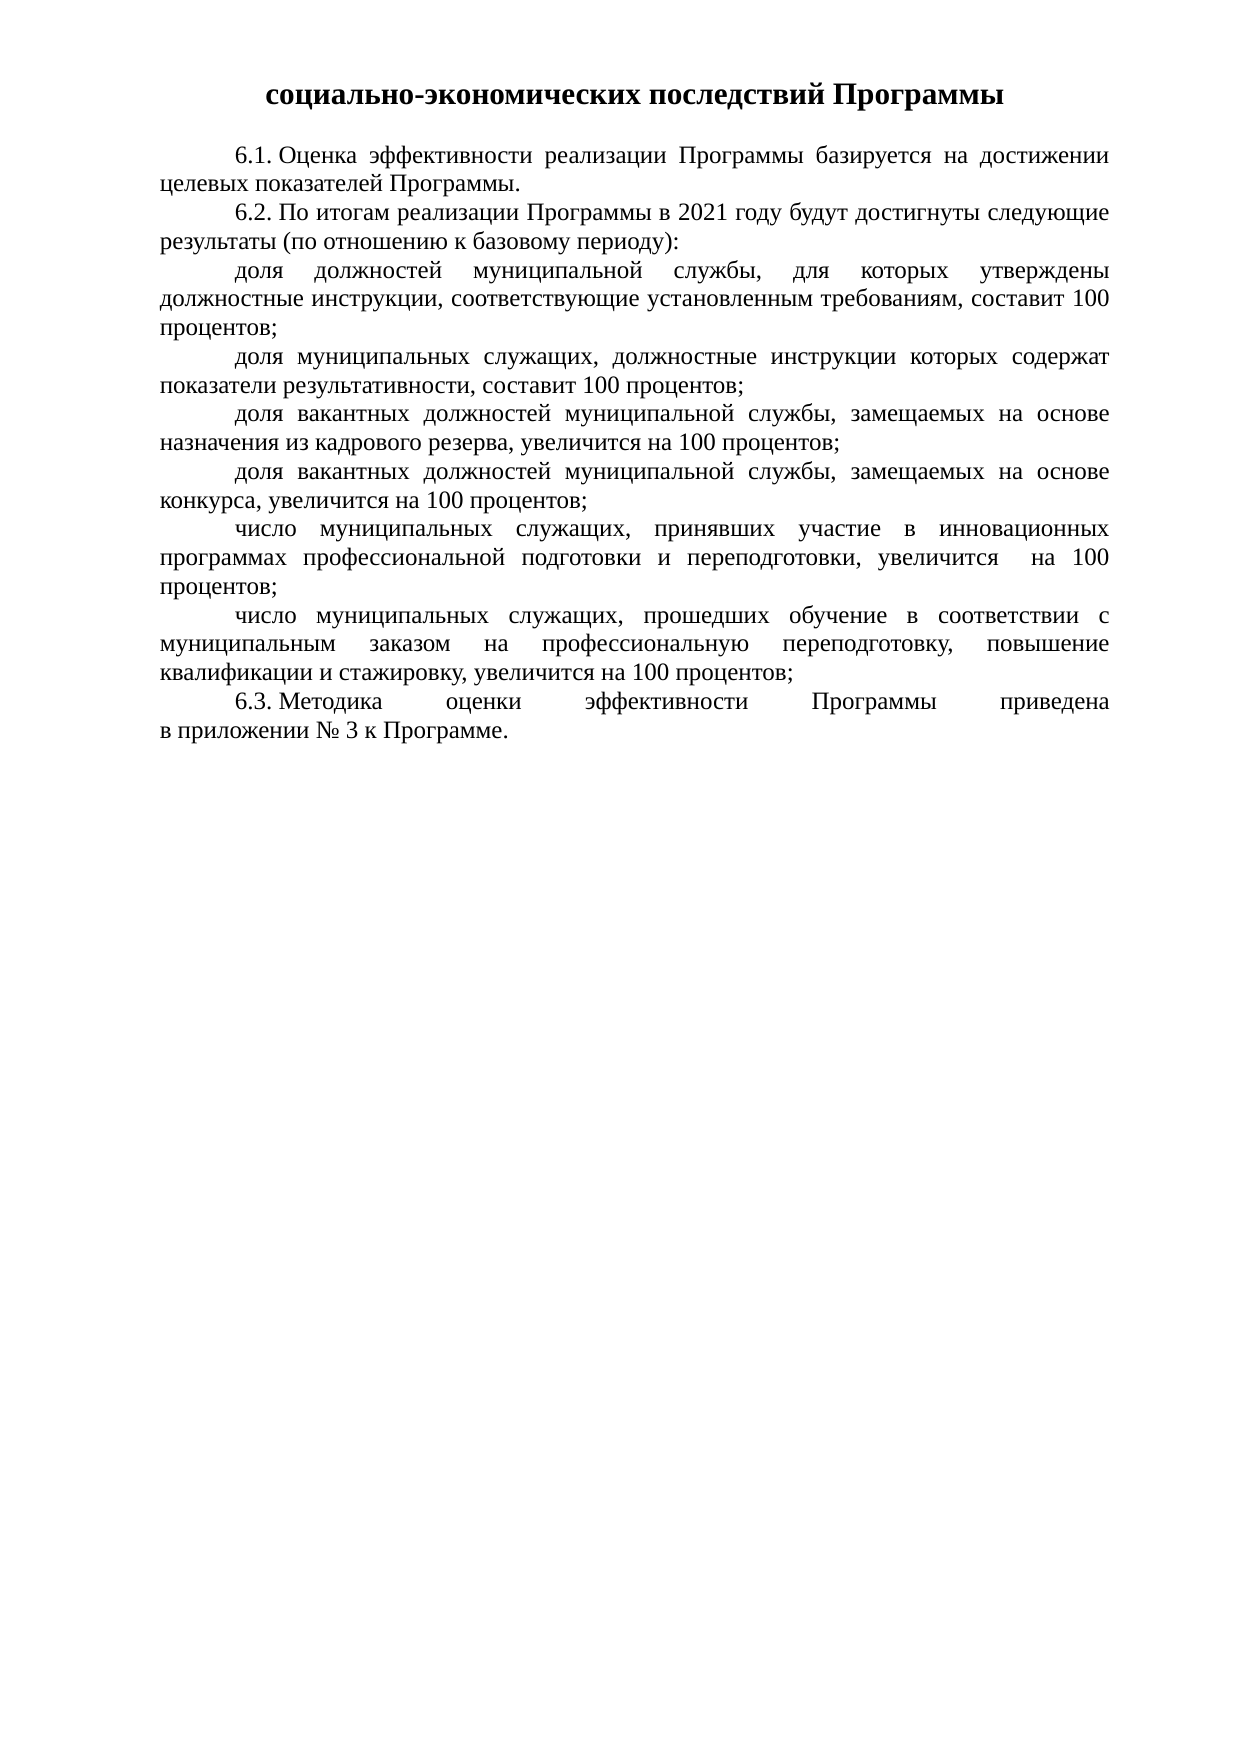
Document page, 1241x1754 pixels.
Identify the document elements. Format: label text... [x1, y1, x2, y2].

text доля муниципальных служащих, должностные инструкции которых содержат показатели результативности, составит 100 процентов; [159, 341, 1110, 398]
text доля вакантных должностей муниципальной службы, замещаемых на основе назначения из кадрового резерва, увеличится на 100 процентов; [159, 398, 1110, 456]
text число муниципальных служащих, принявших участие в инновационных программах профессиональной подготовки и переподготовки, увеличится на 100 процентов; [159, 513, 1110, 600]
text социально-экономических последствий Программы [159, 75, 1110, 111]
text доля должностей муниципальной службы, для которых утверждены должностные инструкции, соответствующие установленным требованиям, составит 100 процентов; [159, 255, 1110, 341]
text 6.3. Методика оценки эффективности Программы приведена в приложении № 3 к Программе. [159, 686, 1110, 743]
text 6.1. Оценка эффективности реализации Программы базируется на достижении целевых показателей Программы. [159, 140, 1110, 197]
text 6.2. По итогам реализации Программы в 2021 году будут достигнуты следующие результаты (по отношению к базовому периоду): [159, 197, 1110, 255]
text доля вакантных должностей муниципальной службы, замещаемых на основе конкурса, увеличится на 100 процентов; [159, 456, 1110, 513]
text число муниципальных служащих, прошедших обучение в соответствии с муниципальным заказом на профессиональную переподготовку, повышение квалификации и стажировку, увеличится на 100 процентов; [159, 600, 1110, 686]
